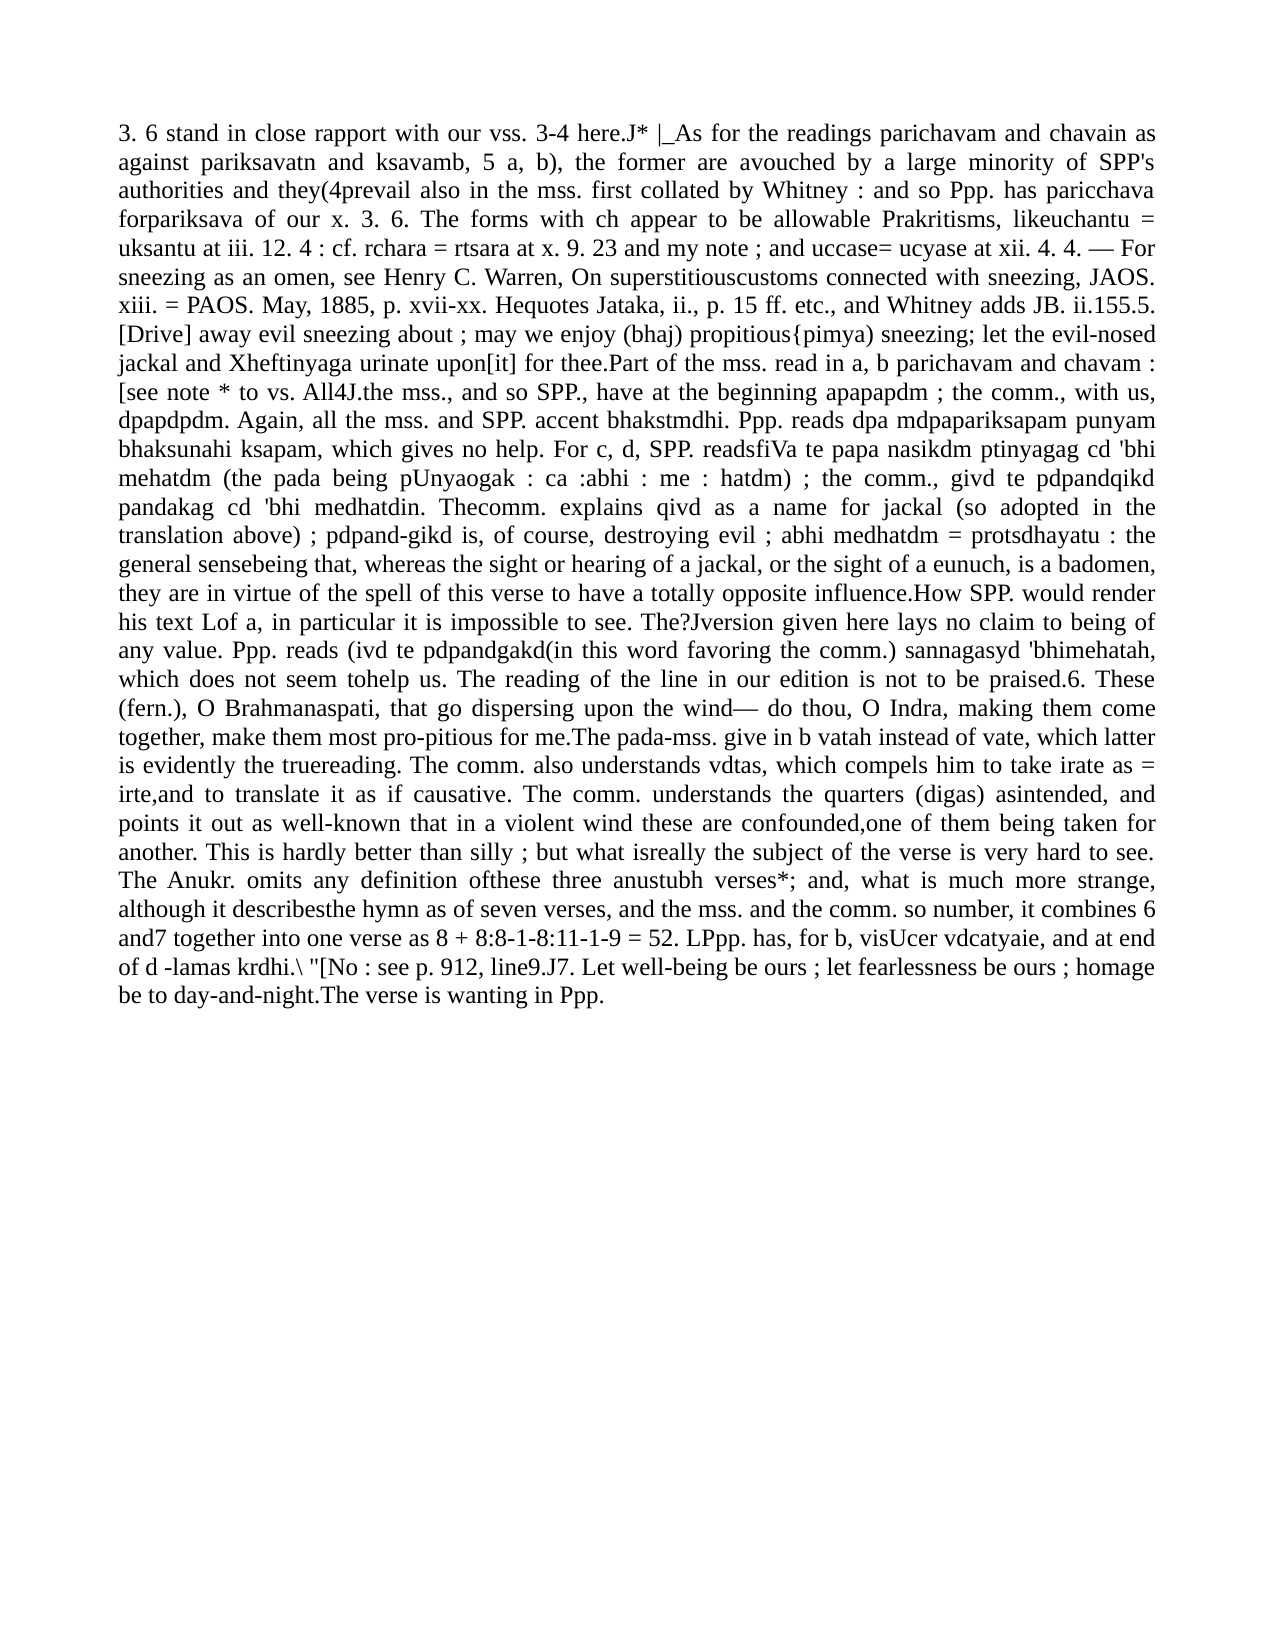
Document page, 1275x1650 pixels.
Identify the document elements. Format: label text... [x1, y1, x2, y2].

text 3. 6 stand in close rapport with our vss. 3-4 here.J* |_As for the readings parichavam and chavain as against pariksavatn and ksavamb, 5 a, b), the former are avouched by a large minority of SPP's authorities and they(4prevail also in the mss. first collated by Whitney : and so Ppp. has paricchava forpariksava of our x. 3. 6. The forms with ch appear to be allowable Prakritisms, likeuchantu = uksantu at iii. 12. 4 : cf. rchara = rtsara at x. 9. 23 and my note ; and uccase= ucyase at xii. 4. 4. — For sneezing as an omen, see Henry C. Warren, On superstitiouscustoms connected with sneezing, JAOS. xiii. = PAOS. May, 1885, p. xvii-xx. Hequotes Jataka, ii., p. 15 ff. etc., and Whitney adds JB. ii.155.5. [Drive] away evil sneezing about ; may we enjoy (bhaj) propitious{pimya) sneezing; let the evil-nosed jackal and Xheftinyaga urinate upon[it] for thee.Part of the mss. read in a, b parichavam and chavam : [see note * to vs. All4J.the mss., and so SPP., have at the beginning apapapdm ; the comm., with us, dpapdpdm. Again, all the mss. and SPP. accent bhakstmdhi. Ppp. reads dpa mdpapariksapam punyam bhaksunahi ksapam, which gives no help. For c, d, SPP. readsfiVa te papa nasikdm ptinyagag cd 'bhi mehatdm (the pada being pUnyaogak : ca :abhi : me : hatdm) ; the comm., givd te pdpandqikd pandakag cd 'bhi medhatdin. Thecomm. explains qivd as a name for jackal (so adopted in the translation above) ; pdpand-gikd is, of course, destroying evil ; abhi medhatdm = protsdhayatu : the general sensebeing that, whereas the sight or hearing of a jackal, or the sight of a eunuch, is a badomen, they are in virtue of the spell of this verse to have a totally opposite influence.How SPP. would render his text Lof a, in particular it is impossible to see. The?Jversion given here lays no claim to being of any value. Ppp. reads (ivd te pdpandgakd(in this word favoring the comm.) sannagasyd 'bhimehatah, which does not seem tohelp us. The reading of the line in our edition is not to be praised.6. These (fern.), O Brahmanaspati, that go dispersing upon the wind— do thou, O Indra, making them come together, make them most pro-pitious for me.The pada-mss. give in b vatah instead of vate, which latter is evidently the truereading. The comm. also understands vdtas, which compels him to take irate as = irte,and to translate it as if causative. The comm. understands the quarters (digas) asintended, and points it out as well-known that in a violent wind these are confounded,one of them being taken for another. This is hardly better than silly ; but what isreally the subject of the verse is very hard to see. The Anukr. omits any definition ofthese three anustubh verses*; and, what is much more strange, although it describesthe hymn as of seven verses, and the mss. and the comm. so number, it combines 6 and7 together into one verse as 8 + 8:8-1-8:11-1-9 = 52. LPpp. has, for b, visUcer vdcatyaie, and at end of d -lamas krdhi.\ "[No : see p. 912, line9.J7. Let well-being be ours ; let fearlessness be ours ; homage be to day-and-night.The verse is wanting in Ppp. [118, 118, 1157, 1009]
